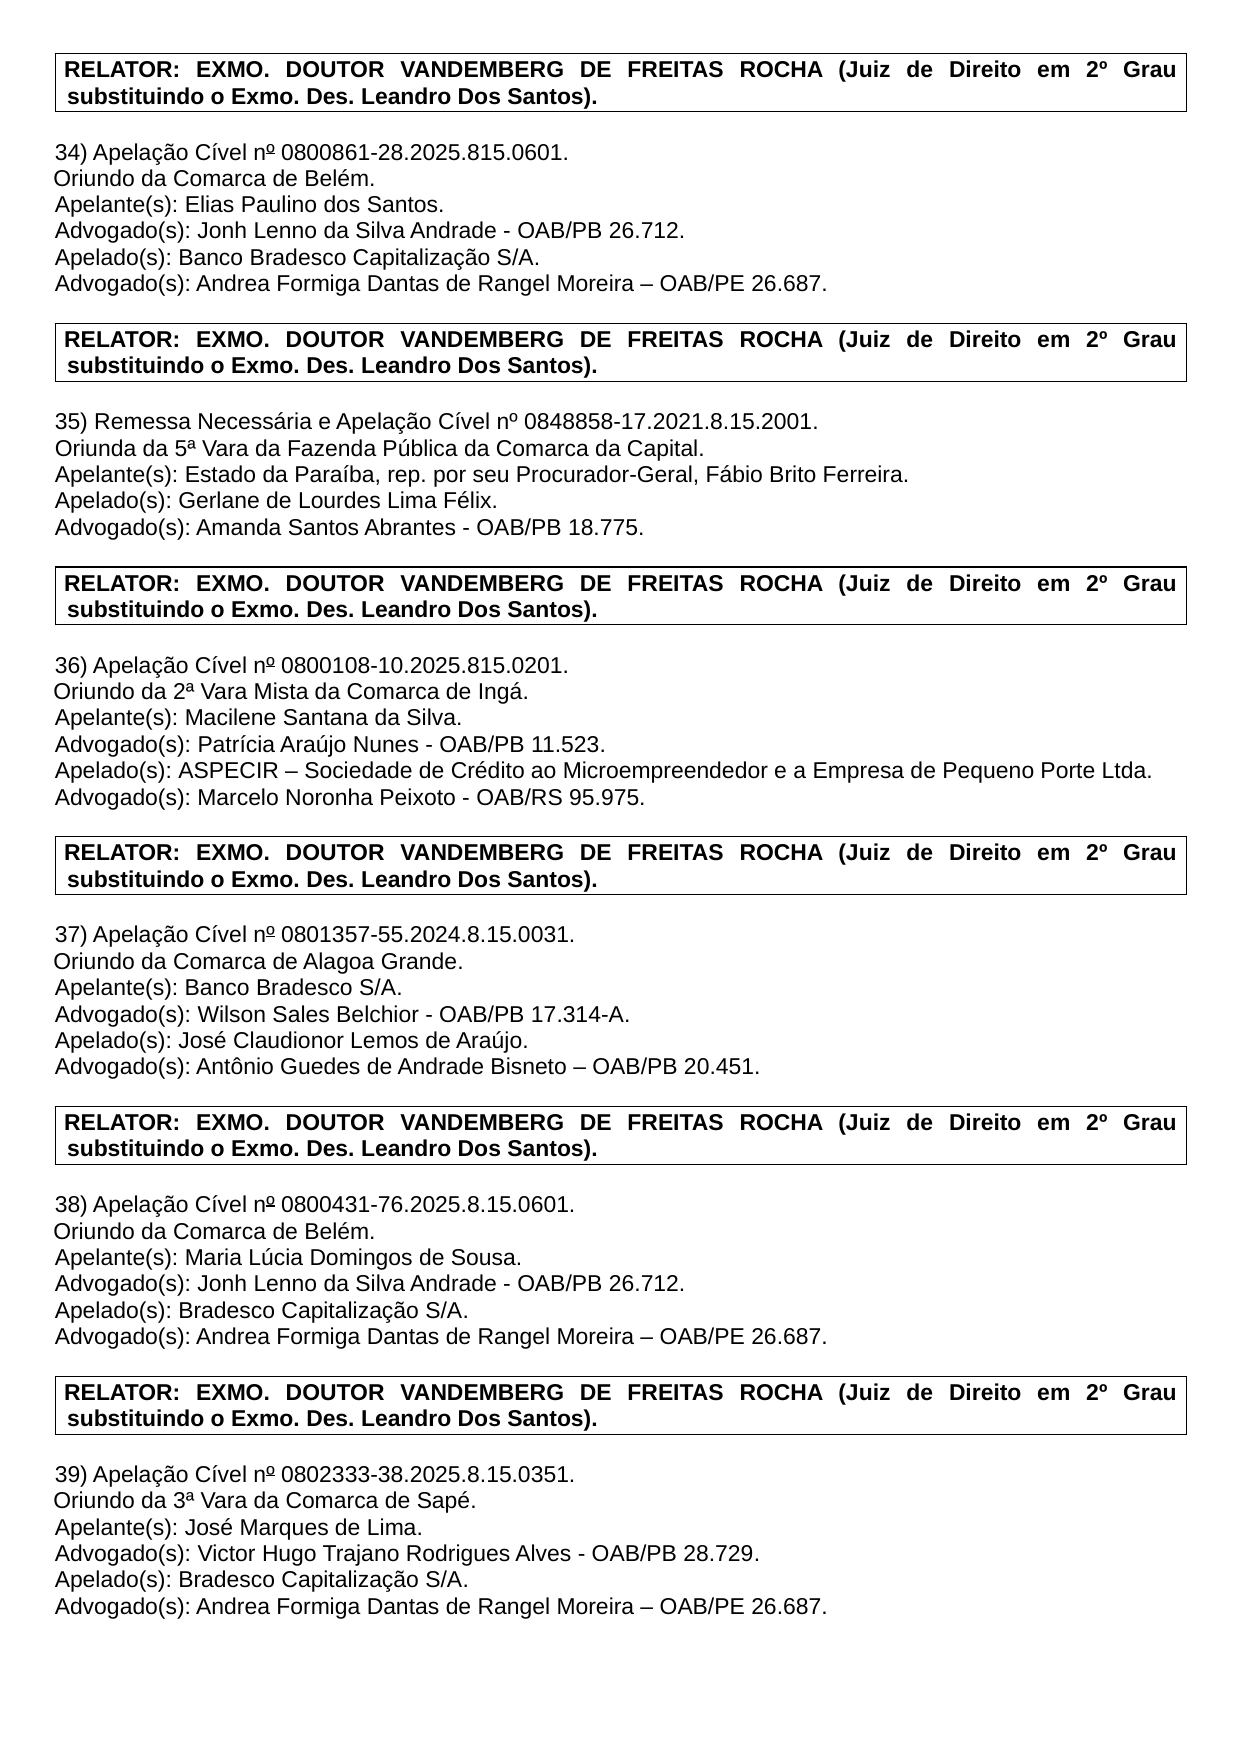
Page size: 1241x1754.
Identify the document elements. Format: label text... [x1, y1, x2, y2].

text Advogado(s): Wilson Sales Belchior - OAB/PB 17.314-A. [54, 1001, 1187, 1027]
text Apelado(s): Gerlane de Lourdes Lima Félix. [54, 487, 1187, 514]
text 35) Remessa Necessária e Apelação Cível nº 0848858-17.2021.8.15.2001. [54, 408, 1187, 434]
text Apelante(s): Macilene Santana da Silva. [54, 704, 1187, 731]
text RELATOR: EXMO. DOUTOR VANDEMBERG DE FREITAS ROCHA (Juiz de Direito em 2º Grau substituindo o Exmo. Des. Leandro Dos Santos). [56, 324, 1186, 381]
text Oriundo da Comarca de Belém. [53, 1218, 1187, 1244]
text Advogado(s): Antônio Guedes de Andrade Bisneto – OAB/PB 20.451. [54, 1053, 1187, 1079]
text Apelado(s): Banco Bradesco Capitalização S/A. [54, 244, 1187, 270]
text Advogado(s): Andrea Formiga Dantas de Rangel Moreira – OAB/PE 26.687. [54, 1593, 1187, 1619]
text Advogado(s): Jonh Lenno da Silva Andrade - OAB/PB 26.712. [54, 1270, 1187, 1297]
text Apelado(s): Bradesco Capitalização S/A. [54, 1566, 1187, 1593]
text RELATOR: EXMO. DOUTOR VANDEMBERG DE FREITAS ROCHA (Juiz de Direito em 2º Grau substituindo o Exmo. Des. Leandro Dos Santos). [56, 54, 1186, 111]
text Advogado(s): Jonh Lenno da Silva Andrade - OAB/PB 26.712. [54, 217, 1187, 244]
text Oriunda da 5ª Vara da Fazenda Pública da Comarca da Capital. [54, 434, 1187, 461]
text Apelante(s): Elias Paulino dos Santos. [54, 191, 1187, 217]
text RELATOR: EXMO. DOUTOR VANDEMBERG DE FREITAS ROCHA (Juiz de Direito em 2º Grau substituindo o Exmo. Des. Leandro Dos Santos). [56, 1377, 1186, 1434]
text Advogado(s): Patrícia Araújo Nunes - OAB/PB 11.523. [54, 731, 1187, 757]
text Apelante(s): Estado da Paraíba, rep. por seu Procurador-Geral, Fábio Brito Ferreira. [54, 461, 1187, 487]
text Oriundo da Comarca de Alagoa Grande. [53, 948, 1187, 974]
text Apelado(s): Bradesco Capitalização S/A. [54, 1297, 1187, 1323]
text Apelado(s): ASPECIR – Sociedade de Crédito ao Microempreendedor e a Empresa de Pequeno Porte Ltda. [54, 757, 1187, 783]
text RELATOR: EXMO. DOUTOR VANDEMBERG DE FREITAS ROCHA (Juiz de Direito em 2º Grau substituindo o Exmo. Des. Leandro Dos Santos). [56, 837, 1186, 894]
text 37) Apelação Cível nº 0801357-55.2024.8.15.0031. [54, 921, 1187, 948]
text Apelado(s): José Claudionor Lemos de Araújo. [54, 1027, 1187, 1053]
text Apelante(s): José Marques de Lima. [54, 1514, 1187, 1540]
text Advogado(s): Victor Hugo Trajano Rodrigues Alves - OAB/PB 28.729. [54, 1540, 1187, 1566]
text Oriundo da Comarca de Belém. [53, 165, 1187, 191]
text Advogado(s): Andrea Formiga Dantas de Rangel Moreira – OAB/PE 26.687. [54, 270, 1187, 297]
text Apelante(s): Maria Lúcia Domingos de Sousa. [54, 1244, 1187, 1270]
text RELATOR: EXMO. DOUTOR VANDEMBERG DE FREITAS ROCHA (Juiz de Direito em 2º Grau substituindo o Exmo. Des. Leandro Dos Santos). [56, 568, 1186, 624]
text 34) Apelação Cível nº 0800861-28.2025.815.0601. [54, 138, 1187, 165]
text Advogado(s): Andrea Formiga Dantas de Rangel Moreira – OAB/PE 26.687. [54, 1323, 1187, 1349]
text 39) Apelação Cível nº 0802333-38.2025.8.15.0351. [54, 1461, 1187, 1487]
text Advogado(s): Amanda Santos Abrantes - OAB/PB 18.775. [54, 514, 1187, 540]
text Advogado(s): Marcelo Noronha Peixoto - OAB/RS 95.975. [54, 783, 1187, 810]
text Oriundo da 3ª Vara da Comarca de Sapé. [53, 1487, 1187, 1514]
text 36) Apelação Cível nº 0800108-10.2025.815.0201. [54, 652, 1187, 678]
text Oriundo da 2ª Vara Mista da Comarca de Ingá. [53, 678, 1187, 704]
text RELATOR: EXMO. DOUTOR VANDEMBERG DE FREITAS ROCHA (Juiz de Direito em 2º Grau substituindo o Exmo. Des. Leandro Dos Santos). [56, 1107, 1186, 1164]
text Apelante(s): Banco Bradesco S/A. [54, 974, 1187, 1001]
text 38) Apelação Cível nº 0800431-76.2025.8.15.0601. [54, 1191, 1187, 1218]
